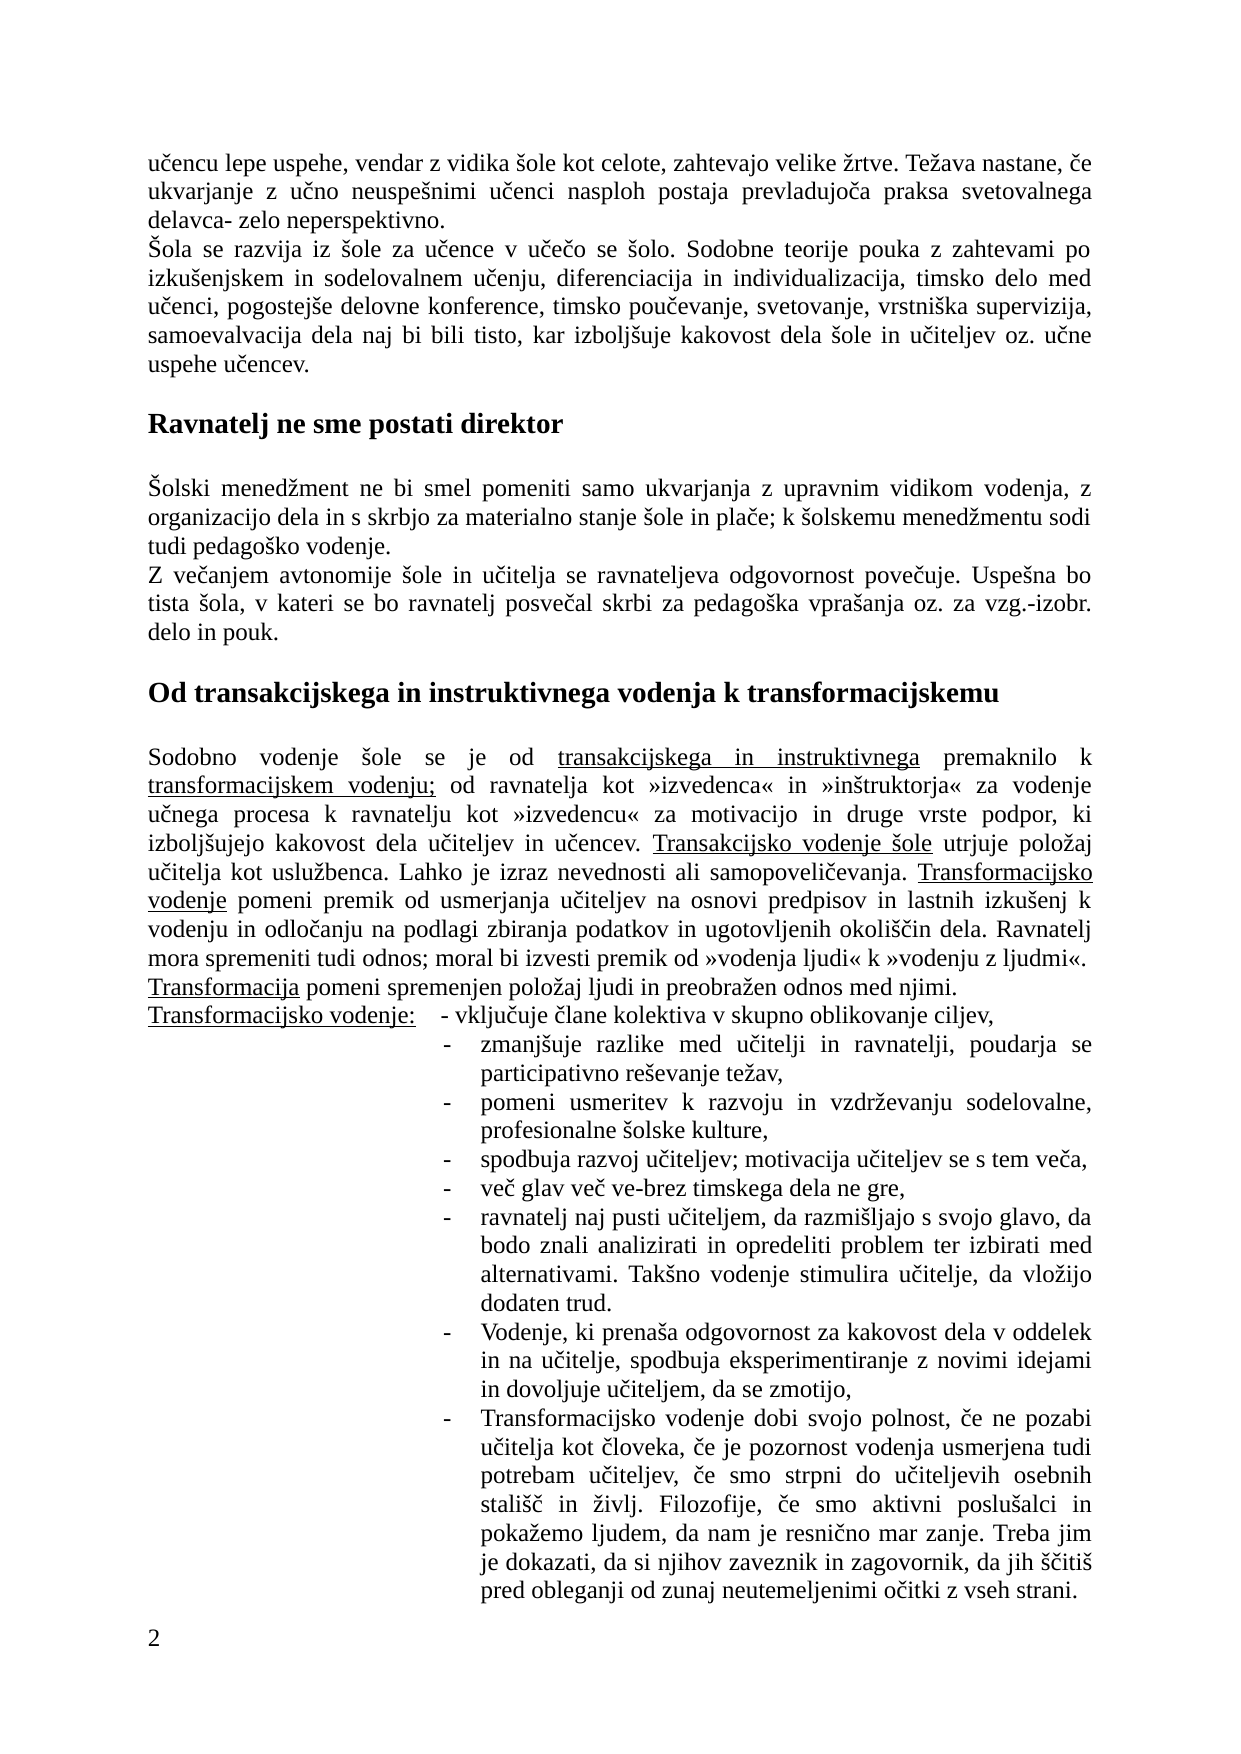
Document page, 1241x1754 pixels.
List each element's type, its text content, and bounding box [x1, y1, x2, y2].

list zmanjšuje razlike med učitelji in ravnatelji, poudarja se participativno reševanje težav, [443, 1029, 1093, 1087]
text Šolski menedžment ne bi smel pomeniti samo ukvarjanja z upravnim vidikom vodenja, z organizacijo dela in s skrbjo za materialno stanje šole in plače; k šolskemu menedžmentu sodi tudi pedagoško vodenje. [148, 473, 1093, 560]
list ravnatelj naj pusti učiteljem, da razmišljajo s svojo glavo, da bodo znali analizirati in opredeliti problem ter izbirati med alternativami. Takšno vodenje stimulira učitelje, da vložijo dodaten trud. [443, 1202, 1093, 1317]
list spodbuja razvoj učiteljev; motivacija učiteljev se s tem veča, [443, 1144, 1093, 1173]
text Šola se razvija iz šole za učence v učečo se šolo. Sodobne teorije pouka z zahtevami po izkušenjskem in sodelovalnem učenju, diferenciacija in individualizacija, timsko delo med učenci, pogostejše delovne konference, timsko poučevanje, svetovanje, vrstniška supervizija, samoevalvacija dela naj bi bili tisto, kar izboljšuje kakovost dela šole in učiteljev oz. učne uspehe učencev. [148, 234, 1093, 378]
text Sodobno vodenje šole se je od transakcijskega in instruktivnega premaknilo k transformacijskem vodenju; od ravnatelja kot »izvedenca« in »inštruktorja« za vodenje učnega procesa k ravnatelju kot »izvedencu« za motivacijo in druge vrste podpor, ki izboljšujejo kakovost dela učiteljev in učencev. Transakcijsko vodenje šole utrjuje položaj učitelja kot uslužbenca. Lahko je izraz nevednosti ali samopoveličevanja. Transformacijsko vodenje pomeni premik od usmerjanja učiteljev na osnovi predpisov in lastnih izkušenj k vodenju in odločanju na podlagi zbiranja podatkov in ugotovljenih okoliščin dela. Ravnatelj mora spremeniti tudi odnos; moral bi izvesti premik od »vodenja ljudi« k »vodenju z ljudmi«. [148, 742, 1093, 972]
text Transformacijsko vodenje: - vključuje člane kolektiva v skupno oblikovanje ciljev, [148, 1001, 1093, 1029]
text Transformacija pomeni spremenjen položaj ljudi in preobražen odnos med njimi. [148, 972, 1093, 1001]
text učencu lepe uspehe, vendar z vidika šole kot celote, zahtevajo velike žrtve. Težava nastane, če ukvarjanje z učno neuspešnimi učenci nasploh postaja prevladujoča praksa svetovalnega delavca- zelo neperspektivno. [148, 148, 1093, 234]
text Z večanjem avtonomije šole in učitelja se ravnateljeva odgovornost povečuje. Uspešna bo tista šola, v kateri se bo ravnatelj posvečal skrbi za pedagoška vprašanja oz. za vzg.-izobr. delo in pouk. [148, 560, 1093, 646]
list Vodenje, ki prenaša odgovornost za kakovost dela v oddelek in na učitelje, spodbuja eksperimentiranje z novimi idejami in dovoljuje učiteljem, da se zmotijo, [443, 1317, 1093, 1403]
list Transformacijsko vodenje dobi svojo polnost, če ne pozabi učitelja kot človeka, če je pozornost vodenja usmerjena tudi potrebam učiteljev, če smo strpni do učiteljevih osebnih stališč in življ. Filozofije, če smo aktivni poslušalci in pokažemo ljudem, da nam je resnično mar zanje. Treba jim je dokazati, da si njihov zaveznik in zagovornik, da jih ščitiš pred obleganji od zunaj neutemeljenimi očitki z vseh strani. [443, 1403, 1093, 1604]
list pomeni usmeritev k razvoju in vzdrževanju sodelovalne, profesionalne šolske kulture, [443, 1087, 1093, 1144]
text Ravnatelj ne sme postati direktor [148, 406, 1093, 440]
text Od transakcijskega in instruktivnega vodenja k transformacijskemu [148, 675, 1093, 708]
list več glav več ve-brez timskega dela ne gre, [443, 1173, 1093, 1202]
